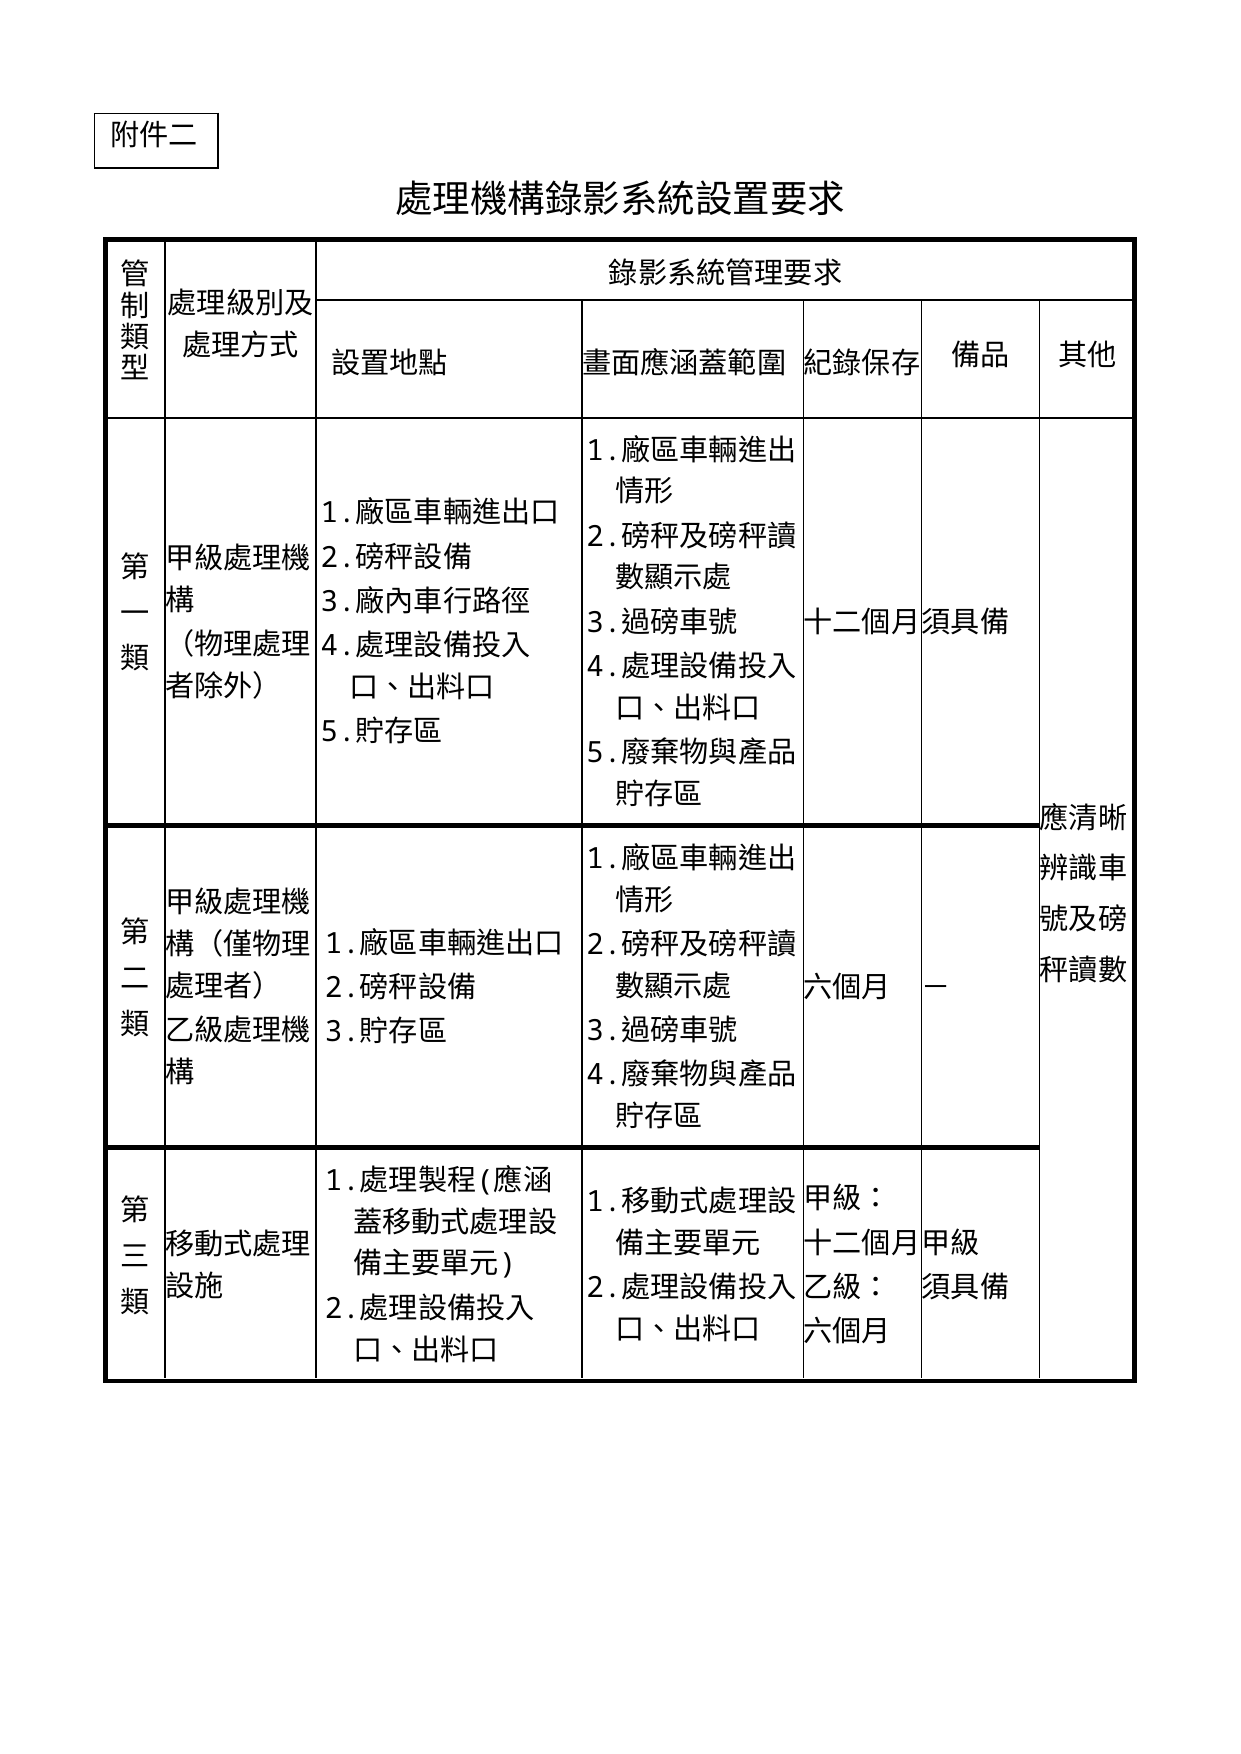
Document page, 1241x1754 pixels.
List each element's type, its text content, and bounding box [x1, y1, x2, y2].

table_cell 須具備 [922, 419, 1039, 823]
table_cell 畫面應涵蓋範圍 [583, 301, 803, 417]
text 附件二 [110, 122, 202, 151]
table_cell 1.廠區車輛進出情形 2.磅秤及磅秤讀數顯示處 3.過磅車號 4.廢棄物與產品貯存區 [583, 828, 803, 1145]
table_cell 第 二 類 [108, 828, 164, 1145]
table_cell 1.移動式處理設備主要單元 2.處理設備投入口、出料口 [583, 1150, 803, 1378]
table_cell 第 三 類 [108, 1150, 164, 1378]
table_cell 1.處理製程(應涵蓋移動式處理設備主要單元) 2.處理設備投入口、出料口 [317, 1150, 581, 1378]
table_cell 紀錄保存 [804, 301, 921, 417]
table_cell 甲級處理機構 （物理處理者除外） [166, 419, 315, 823]
text 處理機構錄影系統設置要求 [187, 170, 1053, 222]
table_cell 十二個月 [804, 419, 921, 823]
table_cell 1.廠區車輛進出情形 2.磅秤及磅秤讀數顯示處 3.過磅車號 4.處理設備投入口、出料口 5.廢棄物與產品貯存區 [583, 419, 803, 823]
table_header 錄影系統管理要求 [317, 242, 1132, 299]
table_cell 移動式處理設施 [166, 1150, 315, 1378]
table_cell 甲級 須具備 [922, 1150, 1039, 1378]
table_cell 第 一 類 [108, 419, 164, 823]
table_cell 六個月 [804, 828, 921, 1145]
table_cell 備品 [922, 301, 1039, 417]
table_cell 1.廠區車輛進出口 2.磅秤設備 3.廠內車行路徑 4.處理設備投入口、出料口 5.貯存區 [317, 419, 581, 823]
table_cell 設置地點 [317, 301, 581, 417]
table_cell 應清晰辨識車號及磅秤讀數 [1040, 419, 1132, 1378]
table_cell 甲級處理機構（僅物理處理者） 乙級處理機構 [166, 828, 315, 1145]
table_header 管制類型 [108, 242, 164, 417]
table_cell 其他 [1040, 301, 1132, 417]
table_cell － [922, 828, 1039, 1145]
table_header 處理級別及處理方式 [166, 242, 315, 417]
table_cell 甲級： 十二個月 乙級： 六個月 [804, 1150, 921, 1378]
table_cell 1.廠區車輛進出口 2.磅秤設備 3.貯存區 [317, 828, 581, 1145]
